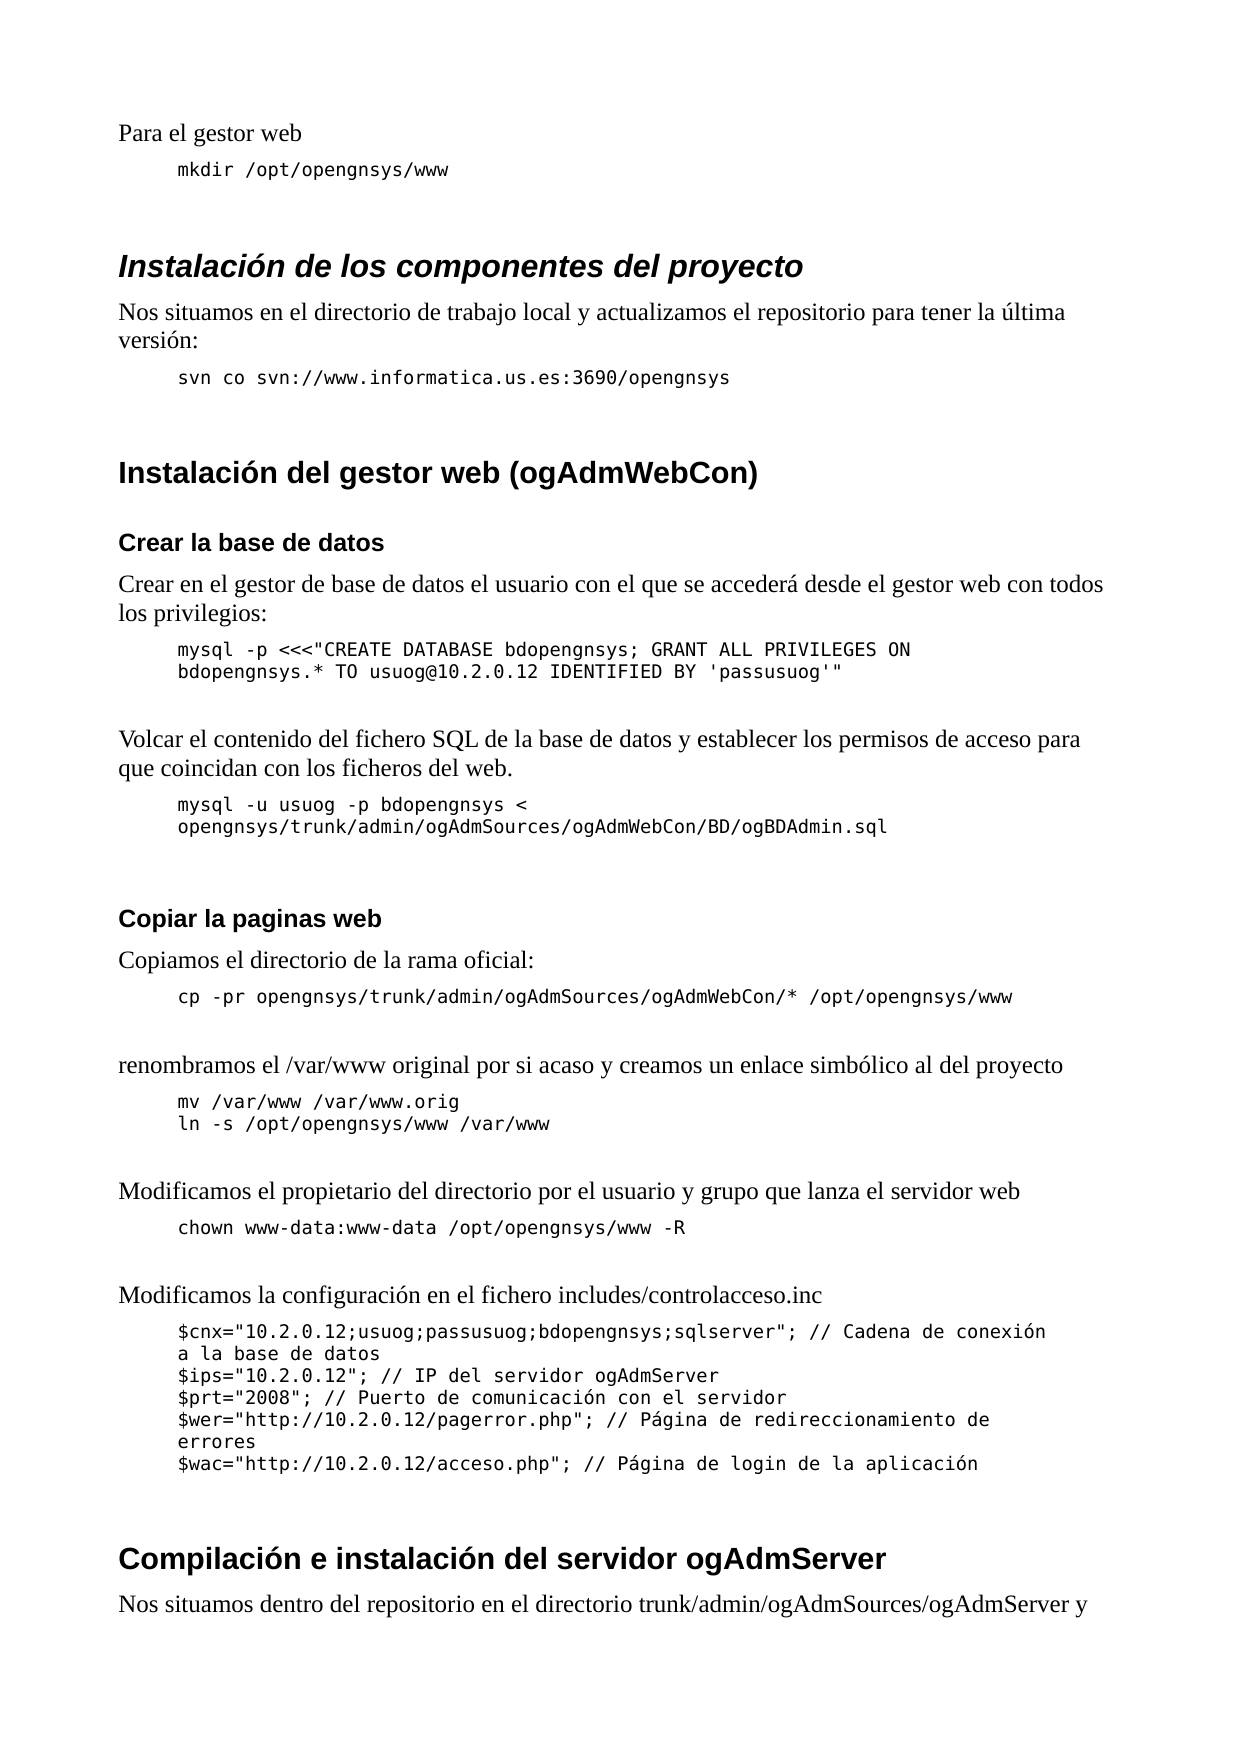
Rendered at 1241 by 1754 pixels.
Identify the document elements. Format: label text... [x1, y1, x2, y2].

text cp -pr opengnsys/trunk/admin/ogAdmSources/ogAdmWebCon/* /opt/opengnsys/www [177, 987, 1063, 1008]
subtitle Crear la base de datos [118, 528, 1122, 557]
text mkdir /opt/opengnsys/www [177, 159, 1063, 181]
text $cnx="10.2.0.12;usuog;passusuog;bdopengnsys;sqlserver"; // Cadena de conexión a la base de datos $ips="10.2.0.12"; // IP del servidor ogAdmServer $prt="2008"; // Puerto de comunicación con el servidor $wer="http://10.2.0.12/pagerror.php"; // Página de redireccionamiento de errores $wac="http://10.2.0.12/acceso.php"; // Página de login de la aplicación [177, 1322, 1063, 1475]
text Volcar el contenido del fichero SQL de la base de datos y establecer los permisos de acceso para que coincidan con los ficheros del web. [118, 724, 1122, 782]
text Crear en el gestor de base de datos el usuario con el que se accederá desde el gestor web con todos los privilegios: [118, 569, 1122, 627]
text Nos situamos en el directorio de trabajo local y actualizamos el repositorio para tener la última versión: [118, 297, 1122, 354]
subtitle Instalación del gestor web (ogAdmWebCon) [118, 455, 1122, 490]
text Modificamos la configuración en el fichero includes/controlacceso.inc [118, 1280, 1122, 1309]
text mv /var/www /var/www.orig ln -s /opt/opengnsys/www /var/www [177, 1091, 1063, 1135]
text mysql -p <<<"CREATE DATABASE bdopengnsys; GRANT ALL PRIVILEGES ON bdopengnsys.* TO usuog@10.2.0.12 IDENTIFIED BY 'passusuog'" [177, 639, 1063, 683]
subtitle Instalación de los componentes del proyecto [118, 247, 1122, 284]
subtitle Compilación e instalación del servidor ogAdmServer [118, 1541, 1122, 1576]
text mysql -u usuog -p bdopengnsys < opengnsys/trunk/admin/ogAdmSources/ogAdmWebCon/BD/ogBDAdmin.sql [177, 794, 1063, 838]
text chown www-data:www-data /opt/opengnsys/www -R [177, 1217, 1063, 1239]
text Modificamos el propietario del directorio por el usuario y grupo que lanza el servidor web [118, 1176, 1122, 1205]
subtitle Copiar la paginas web [118, 904, 1122, 933]
text renombramos el /var/www original por si acaso y creamos un enlace simbólico al del proyecto [118, 1050, 1122, 1078]
text svn co svn://www.informatica.us.es:3690/opengnsys [177, 367, 1063, 389]
text Nos situamos dentro del repositorio en el directorio trunk/admin/ogAdmSources/ogAdmServer y [118, 1589, 1122, 1617]
text Copiamos el directorio de la rama oficial: [118, 945, 1122, 974]
text Para el gestor web [118, 118, 1122, 147]
